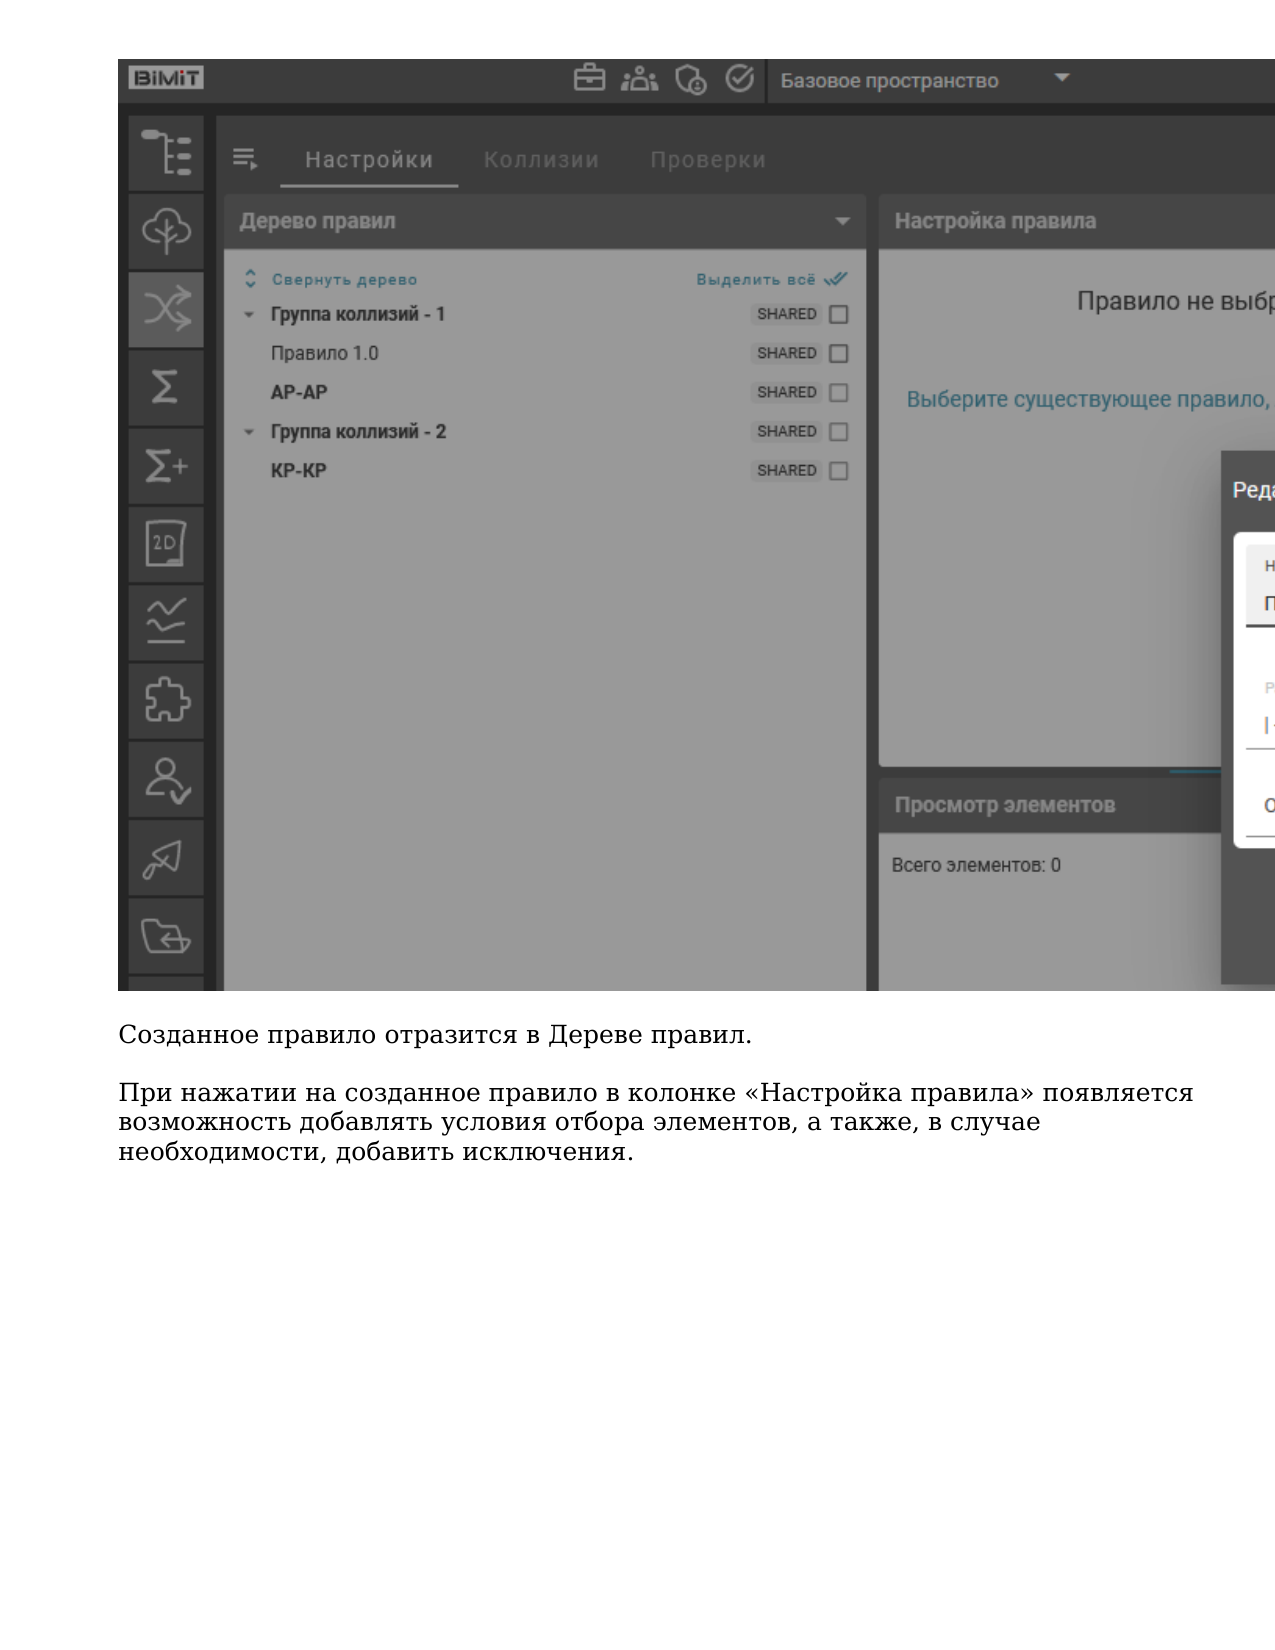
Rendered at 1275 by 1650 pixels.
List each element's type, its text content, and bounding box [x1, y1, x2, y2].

text Созданное правило отразится в Дереве правил. [118, 1020, 1216, 1049]
picture [118, 59, 1275, 991]
text При нажатии на созданное правило в колонке «Настройка правила» появляется возможность добавлять условия отбора элементов, а также, в случае необходимости, добавить исключения. [118, 1078, 1216, 1166]
